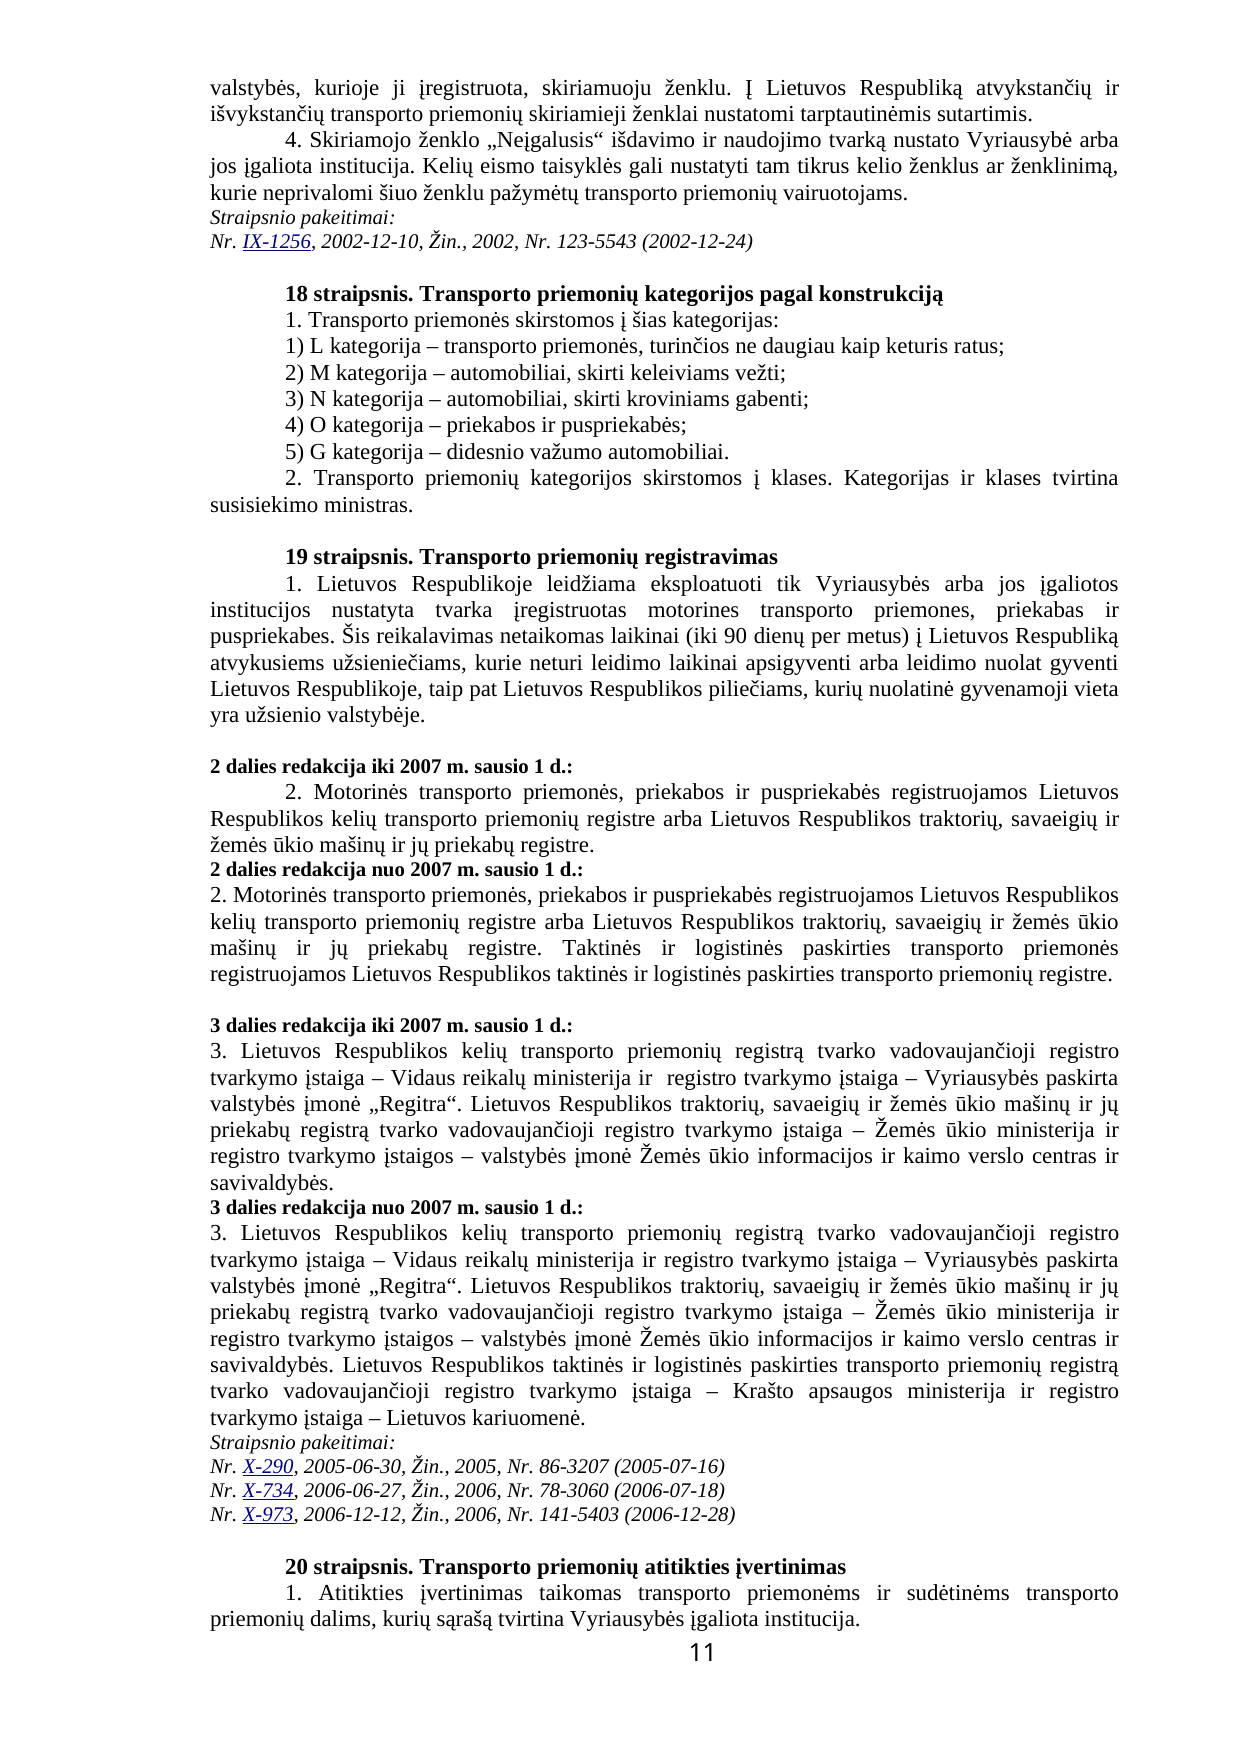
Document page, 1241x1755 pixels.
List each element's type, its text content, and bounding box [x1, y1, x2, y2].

text Straipsnio pakeitimai: [210, 1430, 1120, 1454]
text 2. Transporto priemonių kategorijos skirstomos į klases. Kategorijas ir klases tvirtina susisiekimo ministras. [210, 464, 1120, 517]
text 5) G kategorija – didesnio važumo automobiliai. [210, 438, 1120, 464]
text Straipsnio pakeitimai: [210, 205, 1120, 229]
text 3 dalies redakcija nuo 2007 m. sausio 1 d.: [210, 1195, 1120, 1219]
text Nr. X-973, 2006-12-12, Žin., 2006, Nr. 141-5403 (2006-12-28) [210, 1502, 1120, 1526]
text 1. Atitikties įvertinimas taikomas transporto priemonėms ir sudėtinėms transporto priemonių dalims, kurių sąrašą tvirtina Vyriausybės įgaliota institucija. [210, 1579, 1120, 1632]
text 4. Skiriamojo ženklo „Neįgalusis“ išdavimo ir naudojimo tvarką nustato Vyriausybė arba jos įgaliota institucija. Kelių eismo taisyklės gali nustatyti tam tikrus kelio ženklus ar ženklinimą, kurie neprivalomi šiuo ženklu pažymėtų transporto priemonių vairuotojams. [210, 126, 1120, 205]
text 19 straipsnis. Transporto priemonių registravimas [210, 543, 1120, 570]
text 20 straipsnis. Transporto priemonių atitikties įvertinimas [210, 1553, 1120, 1579]
text 2 dalies redakcija iki 2007 m. sausio 1 d.: [210, 754, 1120, 778]
text Nr. IX-1256, 2002-12-10, Žin., 2002, Nr. 123-5543 (2002-12-24) [210, 229, 1120, 253]
text 3) N kategorija – automobiliai, skirti kroviniams gabenti; [210, 385, 1120, 412]
text 1. Transporto priemonės skirstomos į šias kategorijas: [210, 306, 1120, 332]
text 18 straipsnis. Transporto priemonių kategorijos pagal konstrukciją [210, 280, 1120, 306]
text Nr. X-734, 2006-06-27, Žin., 2006, Nr. 78-3060 (2006-07-18) [210, 1478, 1120, 1502]
text 1. Lietuvos Respublikoje leidžiama eksploatuoti tik Vyriausybės arba jos įgaliotos institucijos nustatyta tvarka įregistruotas motorines transporto priemones, priekabas ir puspriekabes. Šis reikalavimas netaikomas laikinai (iki 90 dienų per metus) į Lietuvos Respubliką atvykusiems užsieniečiams, kurie neturi leidimo laikinai apsigyventi arba leidimo nuolat gyventi Lietuvos Respublikoje, taip pat Lietuvos Respublikos piliečiams, kurių nuolatinė gyvenamoji vieta yra užsienio valstybėje. [210, 570, 1120, 728]
text valstybės, kurioje ji įregistruota, skiriamuoju ženklu. Į Lietuvos Respubliką atvykstančių ir išvykstančių transporto priemonių skiriamieji ženklai nustatomi tarptautinėmis sutartimis. [210, 73, 1120, 126]
text Nr. X-290, 2005-06-30, Žin., 2005, Nr. 86-3207 (2005-07-16) [210, 1454, 1120, 1478]
text 4) O kategorija – priekabos ir puspriekabės; [210, 412, 1120, 438]
text 1) L kategorija – transporto priemonės, turinčios ne daugiau kaip keturis ratus; [210, 332, 1120, 359]
text 2) M kategorija – automobiliai, skirti keleiviams vežti; [210, 359, 1120, 385]
text 3. Lietuvos Respublikos kelių transporto priemonių registrą tvarko vadovaujančioji registro tvarkymo įstaiga – Vidaus reikalų ministerija ir registro tvarkymo įstaiga – Vyriausybės paskirta valstybės įmonė „Regitra“. Lietuvos Respublikos traktorių, savaeigių ir žemės ūkio mašinų ir jų priekabų registrą tvarko vadovaujančioji registro tvarkymo įstaiga – Žemės ūkio ministerija ir registro tvarkymo įstaigos – valstybės įmonė Žemės ūkio informacijos ir kaimo verslo centras ir savivaldybės. [210, 1037, 1120, 1195]
text 2. Motorinės transporto priemonės, priekabos ir puspriekabės registruojamos Lietuvos Respublikos kelių transporto priemonių registre arba Lietuvos Respublikos traktorių, savaeigių ir žemės ūkio mašinų ir jų priekabų registre. Taktinės ir logistinės paskirties transporto priemonės registruojamos Lietuvos Respublikos taktinės ir logistinės paskirties transporto priemonių registre. [210, 881, 1120, 987]
text 2 dalies redakcija nuo 2007 m. sausio 1 d.: [210, 857, 1120, 881]
text 3 dalies redakcija iki 2007 m. sausio 1 d.: [210, 1013, 1120, 1037]
text 3. Lietuvos Respublikos kelių transporto priemonių registrą tvarko vadovaujančioji registro tvarkymo įstaiga – Vidaus reikalų ministerija ir registro tvarkymo įstaiga – Vyriausybės paskirta valstybės įmonė „Regitra“. Lietuvos Respublikos traktorių, savaeigių ir žemės ūkio mašinų ir jų priekabų registrą tvarko vadovaujančioji registro tvarkymo įstaiga – Žemės ūkio ministerija ir registro tvarkymo įstaigos – valstybės įmonė Žemės ūkio informacijos ir kaimo verslo centras ir savivaldybės. Lietuvos Respublikos taktinės ir logistinės paskirties transporto priemonių registrą tvarko vadovaujančioji registro tvarkymo įstaiga – Krašto apsaugos ministerija ir registro tvarkymo įstaiga – Lietuvos kariuomenė. [210, 1219, 1120, 1430]
text 2. Motorinės transporto priemonės, priekabos ir puspriekabės registruojamos Lietuvos Respublikos kelių transporto priemonių registre arba Lietuvos Respublikos traktorių, savaeigių ir žemės ūkio mašinų ir jų priekabų registre. [210, 778, 1120, 857]
